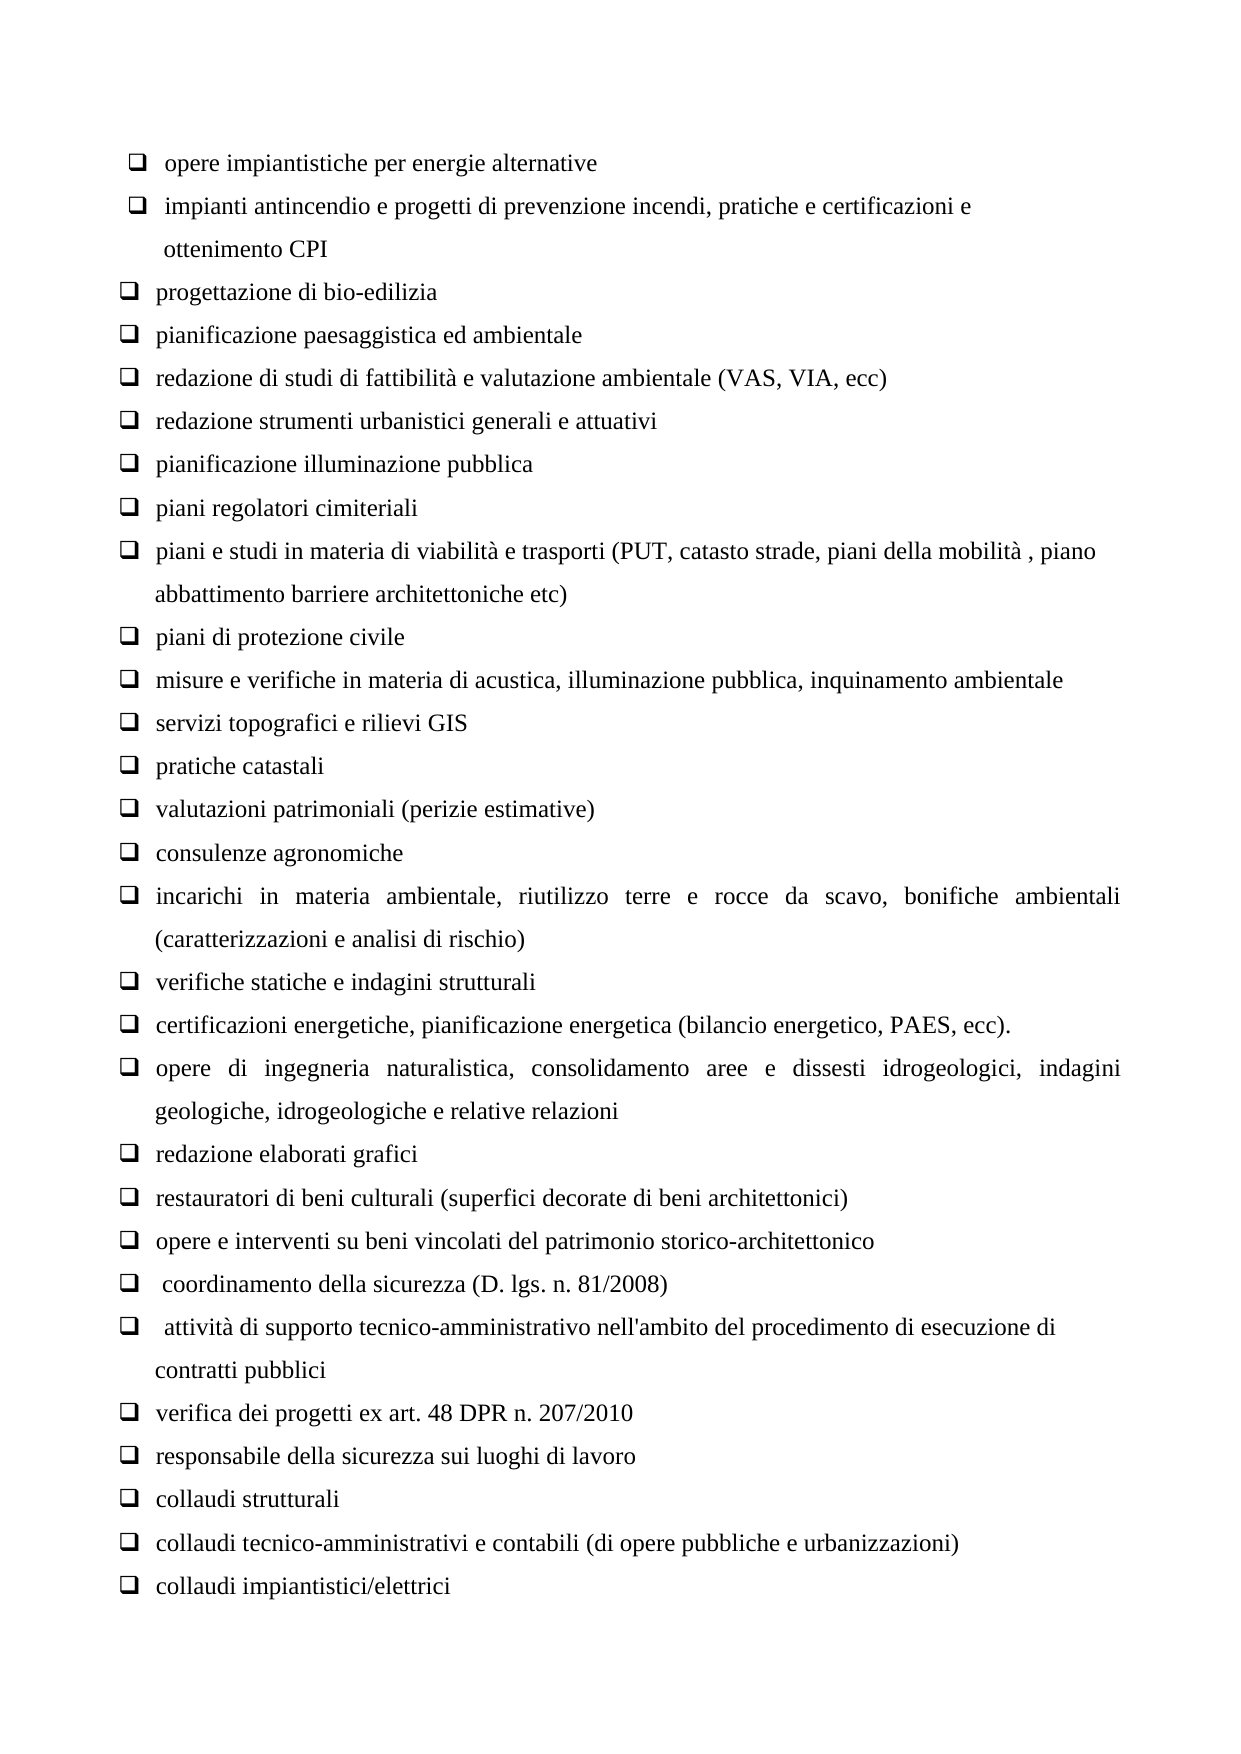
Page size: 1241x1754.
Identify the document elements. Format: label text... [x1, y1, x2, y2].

list collaudi impiantistici/elettrici [118, 1571, 1122, 1599]
list misure e verifiche in materia di acustica, illuminazione pubblica, inquinamento ambientale [118, 665, 1122, 694]
list pratiche catastali [118, 751, 1122, 780]
list progettazione di bio-edilizia [118, 277, 1122, 306]
list incarichi in materia ambientale, riutilizzo terre e rocce da scavo, bonifiche ambientali (caratterizzazioni e analisi di rischio) [118, 881, 1122, 953]
list collaudi tecnico-amministrativi e contabili (di opere pubbliche e urbanizzazioni) [118, 1528, 1122, 1556]
list piani di protezione civile [118, 622, 1122, 651]
list responsabile della sicurezza sui luoghi di lavoro [118, 1441, 1122, 1470]
list piani regolatori cimiteriali [118, 493, 1122, 521]
list collaudi strutturali [118, 1484, 1122, 1513]
list verifiche statiche e indagini strutturali [118, 967, 1122, 996]
list servizi topografici e rilievi GIS [118, 708, 1122, 737]
list piani e studi in materia di viabilità e trasporti (PUT, catasto strade, piani della mobilità , piano abbattimento barriere architettoniche etc) [118, 536, 1122, 608]
list opere e interventi su beni vincolati del patrimonio storico-architettonico [118, 1226, 1122, 1254]
list redazione elaborati grafici [118, 1139, 1122, 1168]
list impianti antincendio e progetti di prevenzione incendi, pratiche e certificazioni e [127, 191, 1122, 219]
list opere impiantistiche per energie alternative [127, 148, 1122, 176]
list valutazioni patrimoniali (perizie estimative) [118, 794, 1122, 823]
list consulenze agronomiche [118, 838, 1122, 866]
list redazione di studi di fattibilità e valutazione ambientale (VAS, VIA, ecc) [118, 363, 1122, 392]
list pianificazione paesaggistica ed ambientale [118, 320, 1122, 349]
list coordinamento della sicurezza (D. lgs. n. 81/2008) [118, 1269, 1122, 1298]
list redazione strumenti urbanistici generali e attuativi [118, 406, 1122, 435]
list verifica dei progetti ex art. 48 DPR n. 207/2010 [118, 1398, 1122, 1427]
list certificazioni energetiche, pianificazione energetica (bilancio energetico, PAES, ecc). [118, 1010, 1122, 1039]
text ottenimento CPI [118, 234, 1122, 263]
list opere di ingegneria naturalistica, consolidamento aree e dissesti idrogeologici, indagini geologiche, idrogeologiche e relative relazioni [118, 1053, 1122, 1125]
list restauratori di beni culturali (superfici decorate di beni architettonici) [118, 1183, 1122, 1211]
list pianificazione illuminazione pubblica [118, 449, 1122, 478]
list attività di supporto tecnico-amministrativo nell'ambito del procedimento di esecuzione di contratti pubblici [118, 1312, 1122, 1384]
